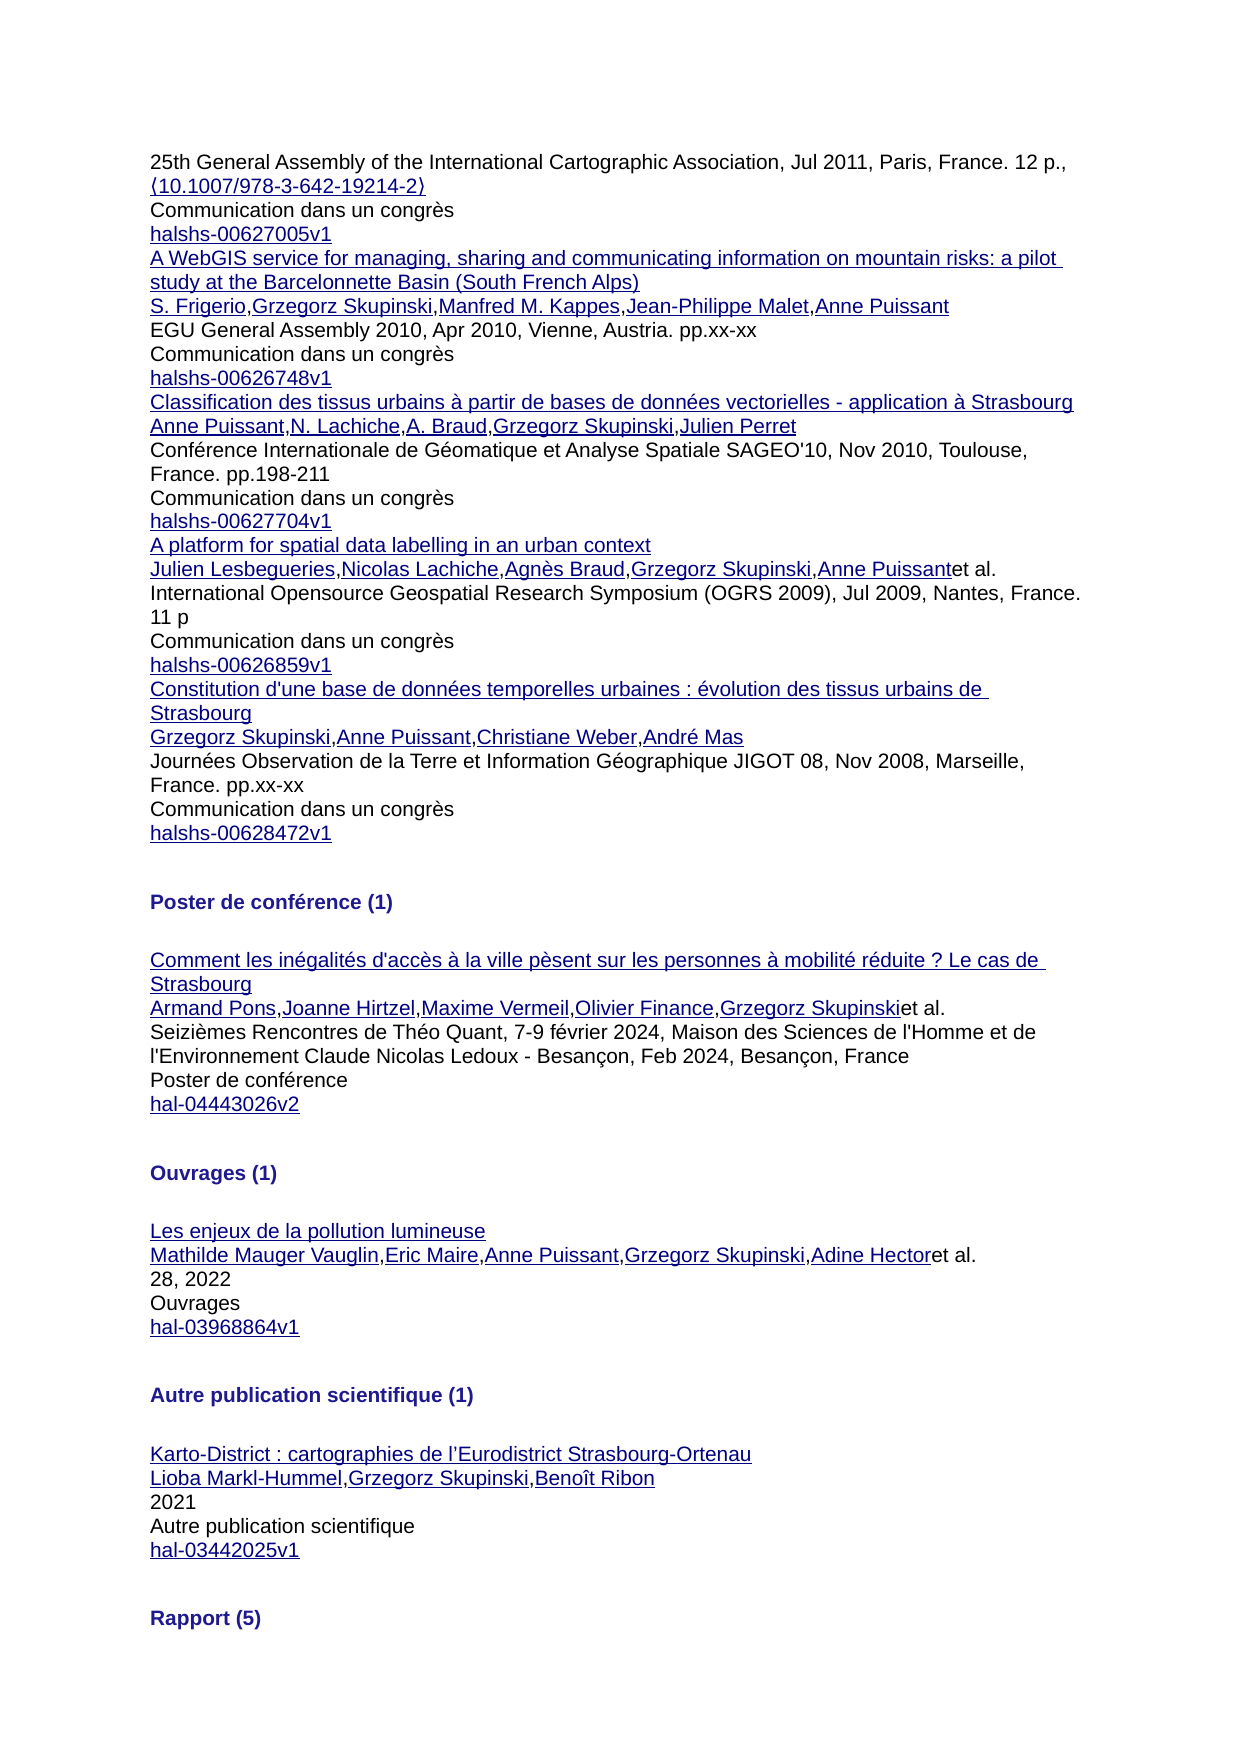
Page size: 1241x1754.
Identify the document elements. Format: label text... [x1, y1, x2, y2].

table_cell A platform for spatial data labelling in an urban context Julien Lesbegueries,Nicolas Lachiche,Agnès Braud,Grzegorz Skupinski,Anne Puissantet al. International Opensource Geospatial Research Symposium (OGRS 2009), Jul 2009, Nantes, France. 11 p Communication dans un congrès halshs-00626859v1 [150, 533, 1090, 677]
table_cell 25th General Assembly of the International Cartographic Association, Jul 2011, Paris, France. 12 p., ⟨10.1007/978-3-642-19214-2⟩ Communication dans un congrès halshs-00627005v1 [150, 150, 1090, 246]
table_cell Constitution d'une base de données temporelles urbaines : évolution des tissus urbains de Strasbourg Grzegorz Skupinski,Anne Puissant,Christiane Weber,André Mas Journées Observation de la Terre et Information Géographique JIGOT 08, Nov 2008, Marseille, France. pp.xx-xx Communication dans un congrès halshs-00628472v1 [150, 677, 1090, 845]
subtitle Poster de conférence (1) [150, 889, 1090, 913]
table_cell A WebGIS service for managing, sharing and communicating information on mountain risks: a pilot study at the Barcelonnette Basin (South French Alps) S. Frigerio,Grzegorz Skupinski,Manfred M. Kappes,Jean-Philippe Malet,Anne Puissant EGU General Assembly 2010, Apr 2010, Vienne, Austria. pp.xx-xx Communication dans un congrès halshs-00626748v1 [150, 246, 1090, 389]
subtitle Ouvrages (1) [150, 1160, 1090, 1184]
subtitle Autre publication scientifique (1) [150, 1383, 1090, 1407]
table_cell Classification des tissus urbains à partir de bases de données vectorielles - application à Strasbourg Anne Puissant,N. Lachiche,A. Braud,Grzegorz Skupinski,Julien Perret Conférence Internationale de Géomatique et Analyse Spatiale SAGEO'10, Nov 2010, Toulouse, France. pp.198-211 Communication dans un congrès halshs-00627704v1 [150, 390, 1090, 533]
table_header Les enjeux de la pollution lumineuse Mathilde Mauger Vauglin,Eric Maire,Anne Puissant,Grzegorz Skupinski,Adine Hectoret al. 28, 2022 Ouvrages hal-03968864v1 [150, 1219, 1090, 1338]
subtitle Rapport (5) [150, 1606, 1090, 1630]
table_header Karto-District : cartographies de l’Eurodistrict Strasbourg-Ortenau Lioba Markl-Hummel,Grzegorz Skupinski,Benoît Ribon 2021 Autre publication scientifique hal-03442025v1 [150, 1442, 1090, 1561]
table_header Comment les inégalités d'accès à la ville pèsent sur les personnes à mobilité réduite ? Le cas de Strasbourg Armand Pons,Joanne Hirtzel,Maxime Vermeil,Olivier Finance,Grzegorz Skupinskiet al. Seizièmes Rencontres de Théo Quant, 7-9 février 2024, Maison des Sciences de l'Homme et de l'Environnement Claude Nicolas Ledoux - Besançon, Feb 2024, Besançon, France Poster de conférence hal-04443026v2 [150, 948, 1090, 1116]
